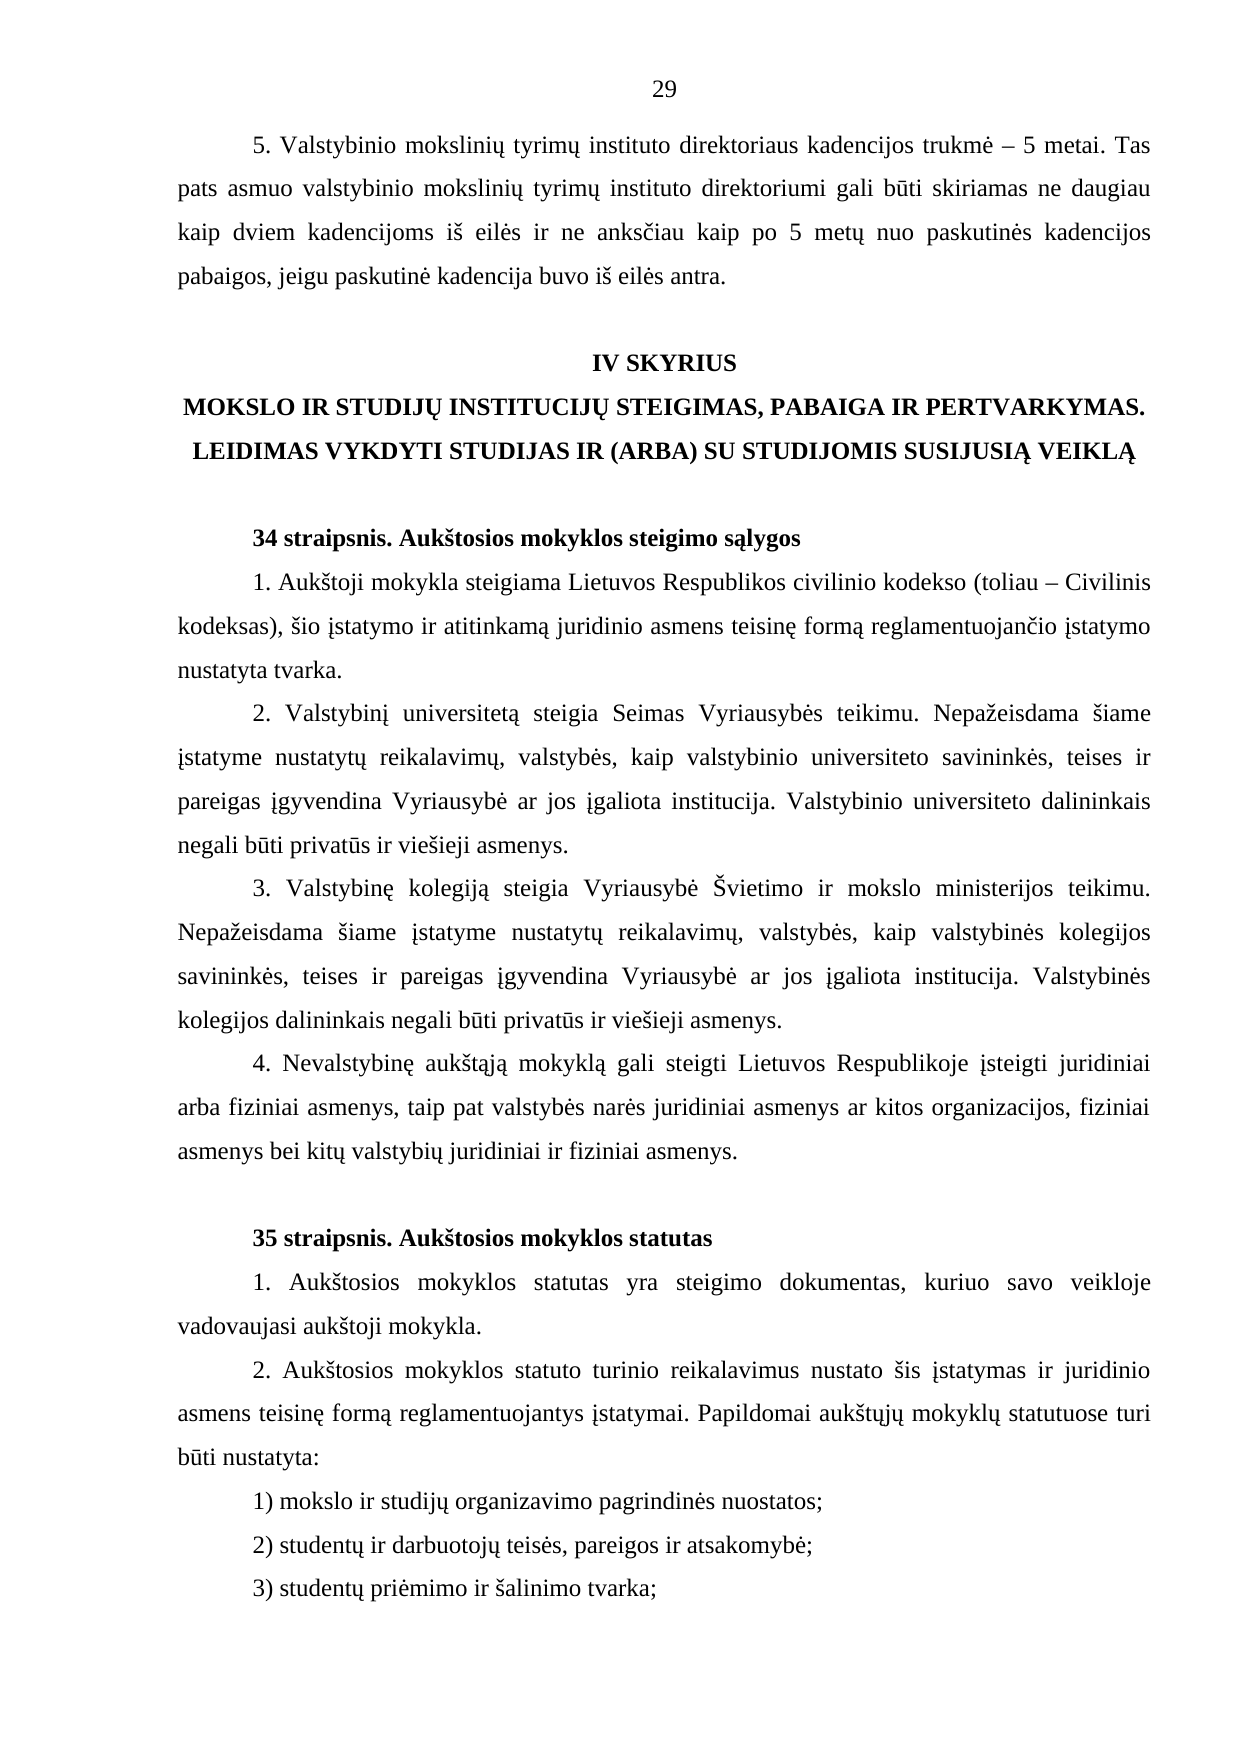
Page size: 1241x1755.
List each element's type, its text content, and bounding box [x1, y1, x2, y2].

text 2. Valstybinį universitetą steigia Seimas Vyriausybės teikimu. Nepažeisdama šiame įstatyme nustatytų reikalavimų, valstybės, kaip valstybinio universiteto savininkės, teises ir pareigas įgyvendina Vyriausybė ar jos įgaliota institucija. Valstybinio universiteto dalininkais negali būti privatūs ir viešieji asmenys. [177, 687, 1152, 862]
text 3. Valstybinę kolegiją steigia Vyriausybė Švietimo ir mokslo ministerijos teikimu. Nepažeisdama šiame įstatyme nustatytų reikalavimų, valstybės, kaip valstybinės kolegijos savininkės, teises ir pareigas įgyvendina Vyriausybė ar jos įgaliota institucija. Valstybinės kolegijos dalininkais negali būti privatūs ir viešieji asmenys. [177, 862, 1152, 1037]
text 1. Aukštosios mokyklos statutas yra steigimo dokumentas, kuriuo savo veikloje vadovaujasi aukštoji mokykla. [177, 1256, 1152, 1343]
text IV SKYRIUS [177, 337, 1152, 381]
text 2. Aukštosios mokyklos statuto turinio reikalavimus nustato šis įstatymas ir juridinio asmens teisinę formą reglamentuojantys įstatymai. Papildomai aukštųjų mokyklų statutuose turi būti nustatyta: [177, 1343, 1152, 1474]
text 35 straipsnis. Aukštosios mokyklos statutas [177, 1212, 1152, 1256]
text 3) studentų priėmimo ir šalinimo tvarka; [177, 1562, 1152, 1606]
text MOKSLO IR STUDIJŲ INSTITUCIJŲ STEIGIMAS, PABAIGA IR PERTVARKYMAS. LEIDIMAS VYKDYTI STUDIJAS IR (ARBA) SU STUDIJOMIS SUSIJUSIĄ VEIKLĄ [177, 381, 1152, 468]
text 2) studentų ir darbuotojų teisės, pareigos ir atsakomybė; [177, 1518, 1152, 1562]
text 4. Nevalstybinę aukštąją mokyklą gali steigti Lietuvos Respublikoje įsteigti juridiniai arba fiziniai asmenys, taip pat valstybės narės juridiniai asmenys ar kitos organizacijos, fiziniai asmenys bei kitų valstybių juridiniai ir fiziniai asmenys. [177, 1037, 1152, 1168]
text 1. Aukštoji mokykla steigiama Lietuvos Respublikos civilinio kodekso (toliau – Civilinis kodeksas), šio įstatymo ir atitinkamą juridinio asmens teisinę formą reglamentuojančio įstatymo nustatyta tvarka. [177, 556, 1152, 687]
text 5. Valstybinio mokslinių tyrimų instituto direktoriaus kadencijos trukmė – 5 metai. Tas pats asmuo valstybinio mokslinių tyrimų instituto direktoriumi gali būti skiriamas ne daugiau kaip dviem kadencijoms iš eilės ir ne anksčiau kaip po 5 metų nuo paskutinės kadencijos pabaigos, jeigu paskutinė kadencija buvo iš eilės antra. [177, 118, 1152, 293]
text 34 straipsnis. Aukštosios mokyklos steigimo sąlygos [177, 512, 1152, 556]
text 1) mokslo ir studijų organizavimo pagrindinės nuostatos; [177, 1474, 1152, 1518]
